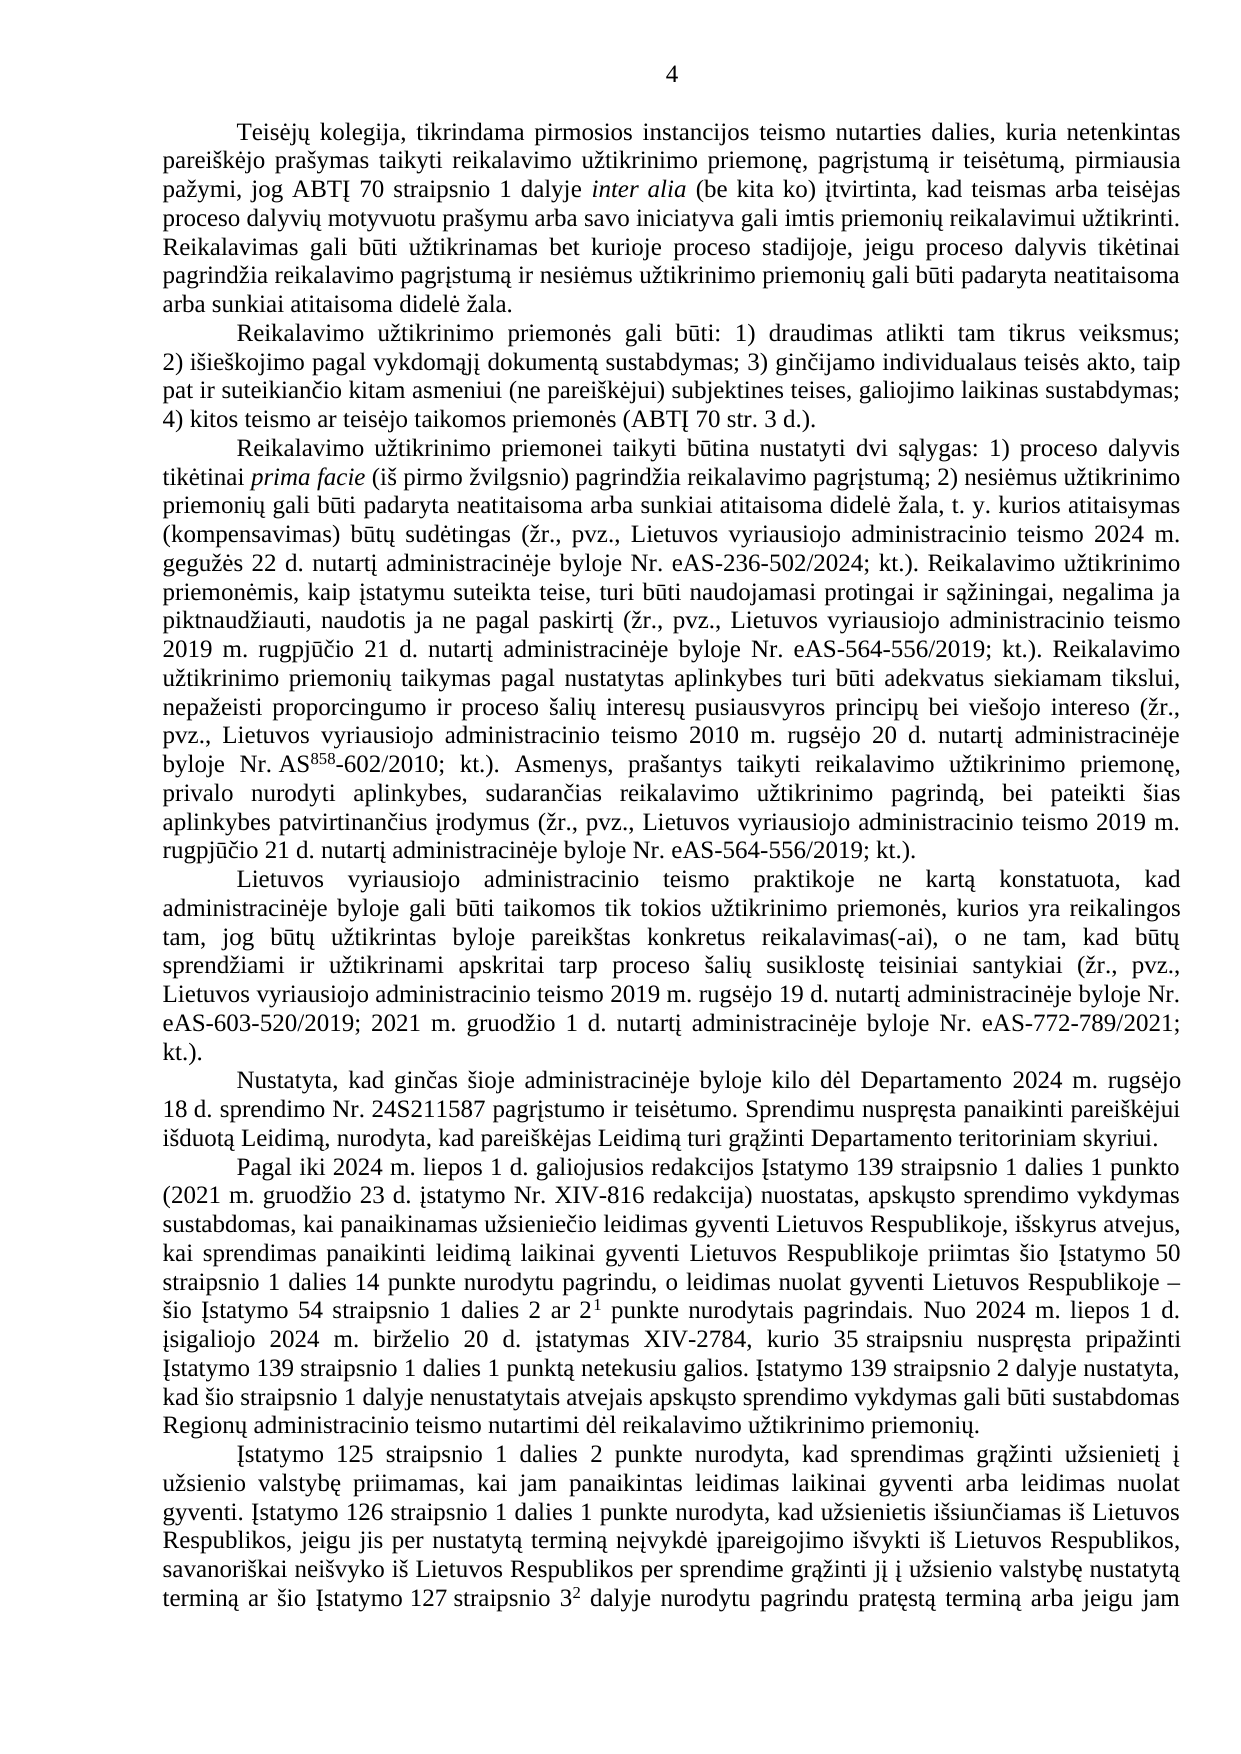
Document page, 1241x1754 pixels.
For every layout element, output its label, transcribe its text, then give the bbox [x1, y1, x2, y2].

text Nustatyta, kad ginčas šioje administracinėje byloje kilo dėl Departamento 2024 m. rugsėjo 18 d. sprendimo Nr. 24S211587 pagrįstumo ir teisėtumo. Sprendimu nuspręsta panaikinti pareiškėjui išduotą Leidimą, nurodyta, kad pareiškėjas Leidimą turi grąžinti Departamento teritoriniam skyriui. [162, 1065, 1181, 1152]
text Reikalavimo užtikrinimo priemonės gali būti: 1) draudimas atlikti tam tikrus veiksmus; 2) išieškojimo pagal vykdomąjį dokumentą sustabdymas; 3) ginčijamo individualaus teisės akto, taip pat ir suteikiančio kitam asmeniui (ne pareiškėjui) subjektines teises, galiojimo laikinas sustabdymas; 4) kitos teismo ar teisėjo taikomos priemonės (ABTĮ 70 str. 3 d.). [162, 318, 1181, 433]
text Pagal iki 2024 m. liepos 1 d. galiojusios redakcijos Įstatymo 139 straipsnio 1 dalies 1 punkto (2021 m. gruodžio 23 d. įstatymo Nr. XIV-816 redakcija) nuostatas, apskųsto sprendimo vykdymas sustabdomas, kai panaikinamas užsieniečio leidimas gyventi Lietuvos Respublikoje, išskyrus atvejus, kai sprendimas panaikinti leidimą laikinai gyventi Lietuvos Respublikoje priimtas šio Įstatymo 50 straipsnio 1 dalies 14 punkte nurodytu pagrindu, o leidimas nuolat gyventi Lietuvos Respublikoje – šio Įstatymo 54 straipsnio 1 dalies 2 ar 21 punkte nurodytais pagrindais. Nuo 2024 m. liepos 1 d. įsigaliojo 2024 m. birželio 20 d. įstatymas XIV-2784, kurio 35 straipsniu nuspręsta pripažinti Įstatymo 139 straipsnio 1 dalies 1 punktą netekusiu galios. Įstatymo 139 straipsnio 2 dalyje nustatyta, kad šio straipsnio 1 dalyje nenustatytais atvejais apskųsto sprendimo vykdymas gali būti sustabdomas Regionų administracinio teismo nutartimi dėl reikalavimo užtikrinimo priemonių. [162, 1152, 1181, 1439]
text Lietuvos vyriausiojo administracinio teismo praktikoje ne kartą konstatuota, kad administracinėje byloje gali būti taikomos tik tokios užtikrinimo priemonės, kurios yra reikalingos tam, jog būtų užtikrintas byloje pareikštas konkretus reikalavimas(-ai), o ne tam, kad būtų sprendžiami ir užtikrinami apskritai tarp proceso šalių susiklostę teisiniai santykiai (žr., pvz., Lietuvos vyriausiojo administracinio teismo 2019 m. rugsėjo 19 d. nutartį administracinėje byloje Nr. eAS-603-520/2019; 2021 m. gruodžio 1 d. nutartį administracinėje byloje Nr. eAS-772-789/2021; kt.). [162, 864, 1181, 1065]
text Įstatymo 125 straipsnio 1 dalies 2 punkte nurodyta, kad sprendimas grąžinti užsienietį į užsienio valstybę priimamas, kai jam panaikintas leidimas laikinai gyventi arba leidimas nuolat gyventi. Įstatymo 126 straipsnio 1 dalies 1 punkte nurodyta, kad užsienietis išsiunčiamas iš Lietuvos Respublikos, jeigu jis per nustatytą terminą neįvykdė įpareigojimo išvykti iš Lietuvos Respublikos, savanoriškai neišvyko iš Lietuvos Respublikos per sprendime grąžinti jį į užsienio valstybę nustatytą terminą ar šio Įstatymo 127 straipsnio 32 dalyje nurodytu pagrindu pratęstą terminą arba jeigu jam [162, 1439, 1181, 1612]
text Reikalavimo užtikrinimo priemonei taikyti būtina nustatyti dvi sąlygas: 1) proceso dalyvis tikėtinai prima facie (iš pirmo žvilgsnio) pagrindžia reikalavimo pagrįstumą; 2) nesiėmus užtikrinimo priemonių gali būti padaryta neatitaisoma arba sunkiai atitaisoma didelė žala, t. y. kurios atitaisymas (kompensavimas) būtų sudėtingas (žr., pvz., Lietuvos vyriausiojo administracinio teismo 2024 m. gegužės 22 d. nutartį administracinėje byloje Nr. eAS-236-502/2024; kt.). Reikalavimo užtikrinimo priemonėmis, kaip įstatymu suteikta teise, turi būti naudojamasi protingai ir sąžiningai, negalima ja piktnaudžiauti, naudotis ja ne pagal paskirtį (žr., pvz., Lietuvos vyriausiojo administracinio teismo 2019 m. rugpjūčio 21 d. nutartį administracinėje byloje Nr. eAS-564-556/2019; kt.). Reikalavimo užtikrinimo priemonių taikymas pagal nustatytas aplinkybes turi būti adekvatus siekiamam tikslui, nepažeisti proporcingumo ir proceso šalių interesų pusiausvyros principų bei viešojo intereso (žr., pvz., Lietuvos vyriausiojo administracinio teismo 2010 m. rugsėjo 20 d. nutartį administracinėje byloje Nr. AS858-602/2010; kt.). Asmenys, prašantys taikyti reikalavimo užtikrinimo priemonę, privalo nurodyti aplinkybes, sudarančias reikalavimo užtikrinimo pagrindą, bei pateikti šias aplinkybes patvirtinančius įrodymus (žr., pvz., Lietuvos vyriausiojo administracinio teismo 2019 m. rugpjūčio 21 d. nutartį administracinėje byloje Nr. eAS-564-556/2019; kt.). [162, 433, 1181, 864]
text Teisėjų kolegija, tikrindama pirmosios instancijos teismo nutarties dalies, kuria netenkintas pareiškėjo prašymas taikyti reikalavimo užtikrinimo priemonę, pagrįstumą ir teisėtumą, pirmiausia pažymi, jog ABTĮ 70 straipsnio 1 dalyje inter alia (be kita ko) įtvirtinta, kad teismas arba teisėjas proceso dalyvių motyvuotu prašymu arba savo iniciatyva gali imtis priemonių reikalavimui užtikrinti. Reikalavimas gali būti užtikrinamas bet kurioje proceso stadijoje, jeigu proceso dalyvis tikėtinai pagrindžia reikalavimo pagrįstumą ir nesiėmus užtikrinimo priemonių gali būti padaryta neatitaisoma arba sunkiai atitaisoma didelė žala. [162, 117, 1181, 318]
